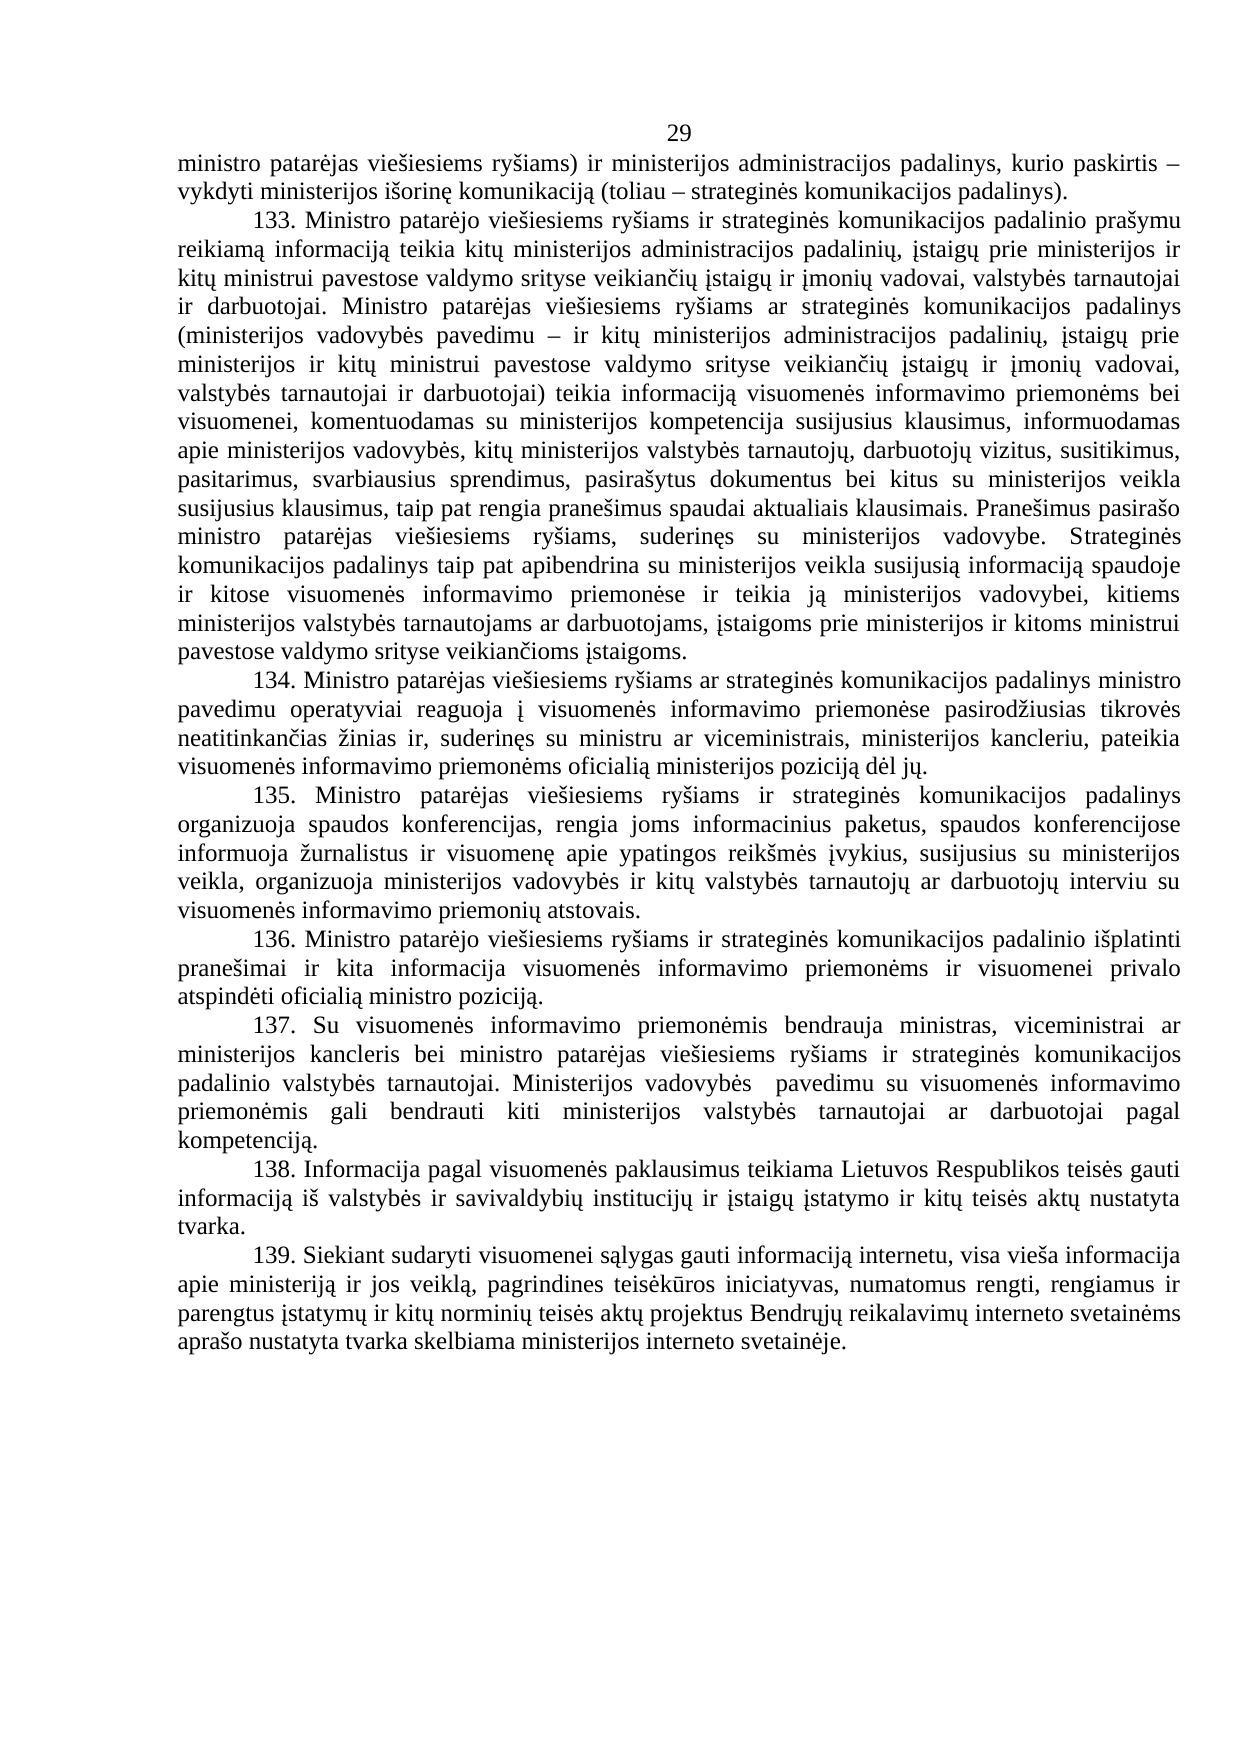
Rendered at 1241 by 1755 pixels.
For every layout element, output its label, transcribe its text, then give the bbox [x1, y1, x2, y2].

text 138. Informacija pagal visuomenės paklausimus teikiama Lietuvos Respublikos teisės gauti informaciją iš valstybės ir savivaldybių institucijų ir įstaigų įstatymo ir kitų teisės aktų nustatyta tvarka. [177, 1154, 1181, 1240]
text 137. Su visuomenės informavimo priemonėmis bendrauja ministras, viceministrai ar ministerijos kancleris bei ministro patarėjas viešiesiems ryšiams ir strateginės komunikacijos padalinio valstybės tarnautojai. Ministerijos vadovybės pavedimu su visuomenės informavimo priemonėmis gali bendrauti kiti ministerijos valstybės tarnautojai ar darbuotojai pagal kompetenciją. [177, 1010, 1181, 1154]
text ministro patarėjas viešiesiems ryšiams) ir ministerijos administracijos padalinys, kurio paskirtis – vykdyti ministerijos išorinę komunikaciją (toliau ‒ strateginės komunikacijos padalinys). [177, 148, 1181, 205]
text 133. Ministro patarėjo viešiesiems ryšiams ir strateginės komunikacijos padalinio prašymu reikiamą informaciją teikia kitų ministerijos administracijos padalinių, įstaigų prie ministerijos ir kitų ministrui pavestose valdymo srityse veikiančių įstaigų ir įmonių vadovai, valstybės tarnautojai ir darbuotojai. Ministro patarėjas viešiesiems ryšiams ar strateginės komunikacijos padalinys (ministerijos vadovybės pavedimu – ir kitų ministerijos administracijos padalinių, įstaigų prie ministerijos ir kitų ministrui pavestose valdymo srityse veikiančių įstaigų ir įmonių vadovai, valstybės tarnautojai ir darbuotojai) teikia informaciją visuomenės informavimo priemonėms bei visuomenei, komentuodamas su ministerijos kompetencija susijusius klausimus, informuodamas apie ministerijos vadovybės, kitų ministerijos valstybės tarnautojų, darbuotojų vizitus, susitikimus, pasitarimus, svarbiausius sprendimus, pasirašytus dokumentus bei kitus su ministerijos veikla susijusius klausimus, taip pat rengia pranešimus spaudai aktualiais klausimais. Pranešimus pasirašo ministro patarėjas viešiesiems ryšiams, suderinęs su ministerijos vadovybe. Strateginės komunikacijos padalinys taip pat apibendrina su ministerijos veikla susijusią informaciją spaudoje ir kitose visuomenės informavimo priemonėse ir teikia ją ministerijos vadovybei, kitiems ministerijos valstybės tarnautojams ar darbuotojams, įstaigoms prie ministerijos ir kitoms ministrui pavestose valdymo srityse veikiančioms įstaigoms. [177, 205, 1181, 665]
text 136. Ministro patarėjo viešiesiems ryšiams ir strateginės komunikacijos padalinio išplatinti pranešimai ir kita informacija visuomenės informavimo priemonėms ir visuomenei privalo atspindėti oficialią ministro poziciją. [177, 924, 1181, 1010]
text 139. Siekiant sudaryti visuomenei sąlygas gauti informaciją internetu, visa vieša informacija apie ministeriją ir jos veiklą, pagrindines teisėkūros iniciatyvas, numatomus rengti, rengiamus ir parengtus įstatymų ir kitų norminių teisės aktų projektus Bendrųjų reikalavimų interneto svetainėms aprašo nustatyta tvarka skelbiama ministerijos interneto svetainėje. [177, 1240, 1181, 1355]
text 134. Ministro patarėjas viešiesiems ryšiams ar strateginės komunikacijos padalinys ministro pavedimu operatyviai reaguoja į visuomenės informavimo priemonėse pasirodžiusias tikrovės neatitinkančias žinias ir, suderinęs su ministru ar viceministrais, ministerijos kancleriu, pateikia visuomenės informavimo priemonėms oficialią ministerijos poziciją dėl jų. [177, 665, 1181, 780]
text 135. Ministro patarėjas viešiesiems ryšiams ir strateginės komunikacijos padalinys organizuoja spaudos konferencijas, rengia joms informacinius paketus, spaudos konferencijose informuoja žurnalistus ir visuomenę apie ypatingos reikšmės įvykius, susijusius su ministerijos veikla, organizuoja ministerijos vadovybės ir kitų valstybės tarnautojų ar darbuotojų interviu su visuomenės informavimo priemonių atstovais. [177, 780, 1181, 924]
